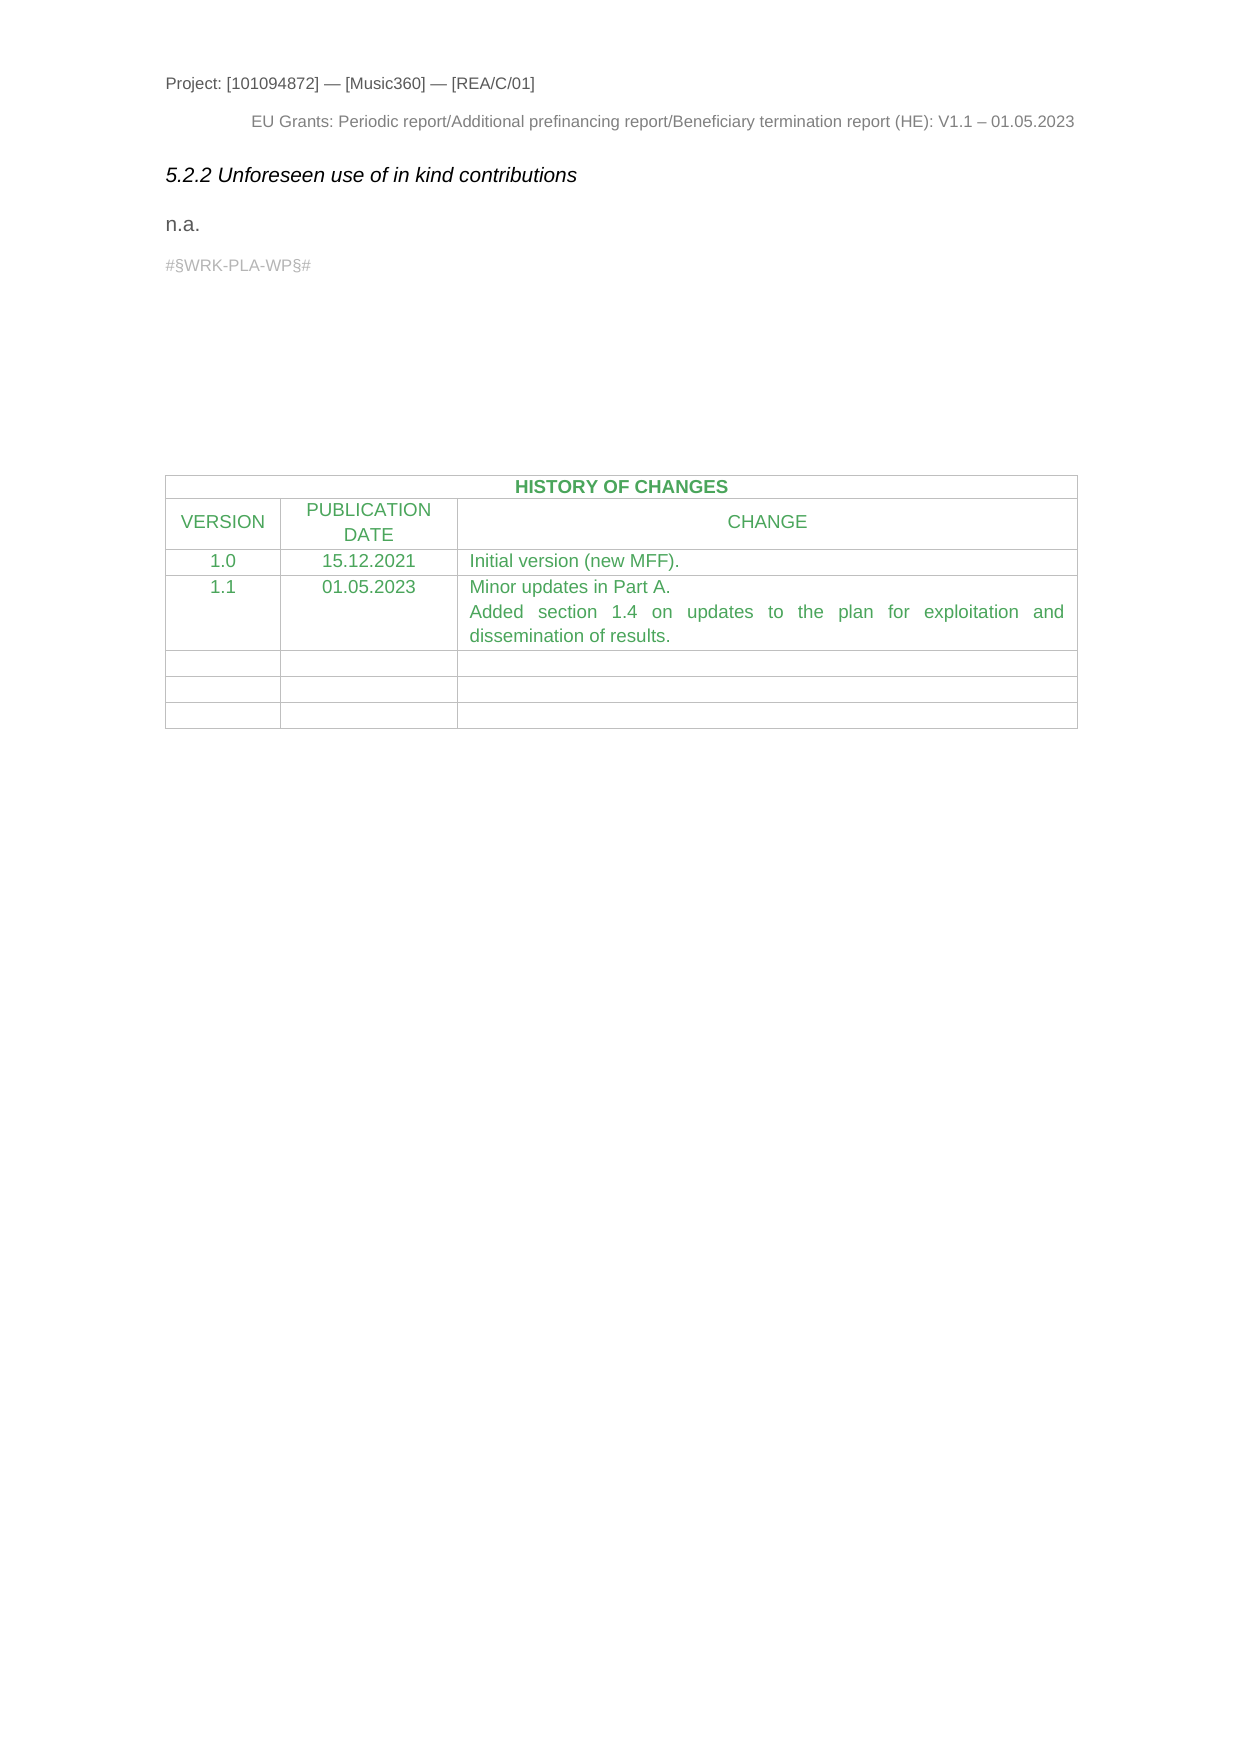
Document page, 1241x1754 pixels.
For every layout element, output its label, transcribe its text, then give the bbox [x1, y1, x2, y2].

text #§WRK-PLA-WP§# [165, 256, 1075, 275]
table_cell PUBLICATION DATE [281, 499, 457, 549]
table_cell [281, 703, 457, 728]
table_header HISTORY OF CHANGES [166, 476, 1077, 498]
table_cell [458, 677, 1077, 702]
table_cell 1.0 [166, 550, 280, 575]
table_cell 15.12.2021 [281, 550, 457, 575]
text n.a. [165, 211, 1075, 235]
table_cell Initial version (new MFF). [458, 550, 1077, 575]
table_cell [166, 677, 280, 702]
subtitle 5.2.2 Unforeseen use of in kind contributions [165, 162, 1075, 186]
table_cell VERSION [166, 499, 280, 549]
table_cell [458, 703, 1077, 728]
table_cell CHANGE [458, 499, 1077, 549]
table_cell [281, 677, 457, 702]
table_cell 01.05.2023 [281, 576, 457, 650]
table_cell [458, 651, 1077, 676]
table_cell [166, 651, 280, 676]
table_cell Minor updates in Part A. Added section 1.4 on updates to the plan for exploitation and dissemination of results. [458, 576, 1077, 650]
table_cell [281, 651, 457, 676]
table_cell [166, 703, 280, 728]
table_cell 1.1 [166, 576, 280, 650]
